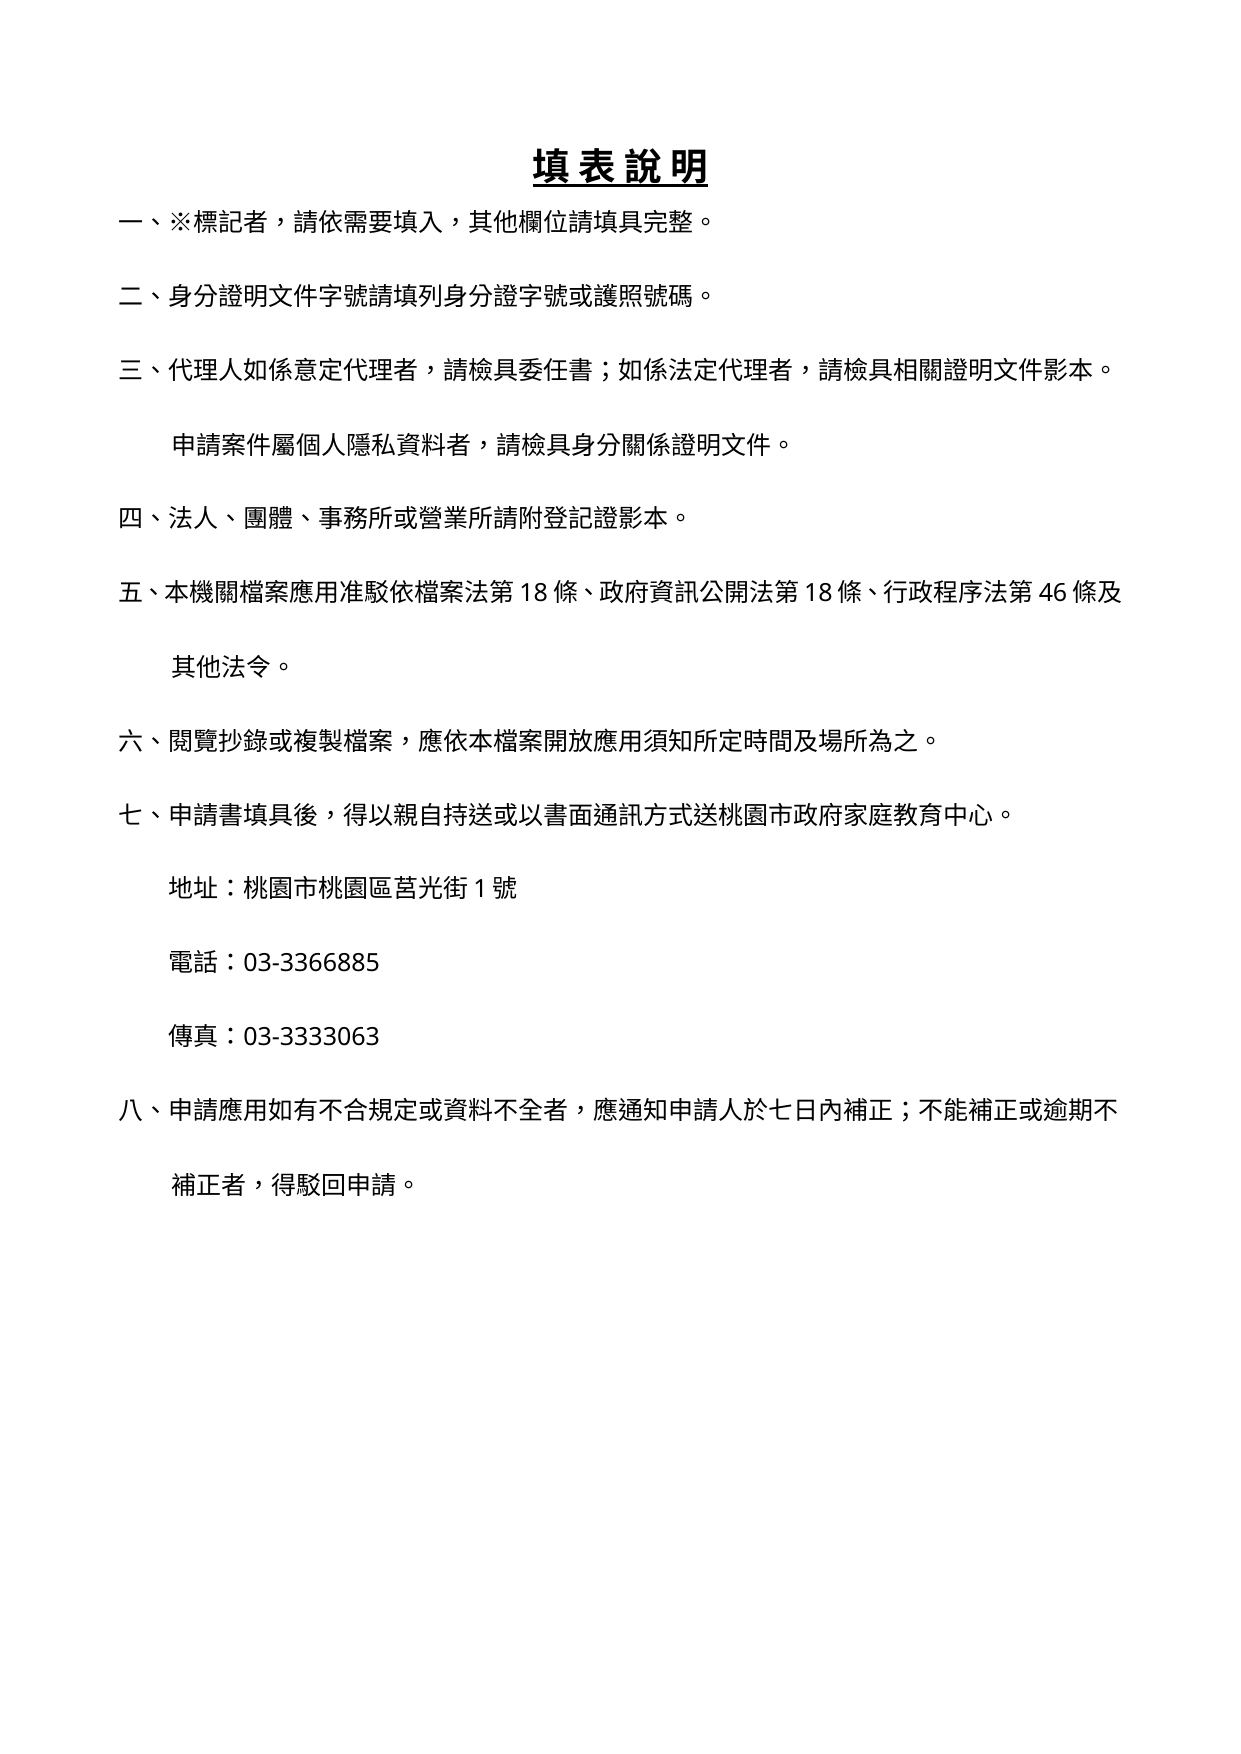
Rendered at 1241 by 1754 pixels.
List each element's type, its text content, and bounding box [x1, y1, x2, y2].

text 傳真：03-3333063 [168, 1016, 1122, 1053]
text 七、申請書填具後，得以親自持送或以書面通訊方式送桃園市政府家庭教育中心。 [118, 794, 1122, 832]
text 八、申請應用如有不合規定或資料不全者，應通知申請人於七日內補正；不能補正或逾期不補正者，得駁回申請。 [118, 1089, 1122, 1202]
text 五、本機關檔案應用准駁依檔案法第18條、政府資訊公開法第18條、行政程序法第46條及其他法令。 [118, 572, 1122, 684]
text 一、※標記者，請依需要填入，其他欄位請填具完整。 [118, 202, 1122, 239]
text 四、法人、團體、事務所或營業所請附登記證影本。 [118, 498, 1122, 536]
text 電話：03-3366885 [168, 942, 1122, 979]
text 地址：桃園市桃園區莒光街1號 [168, 868, 1122, 906]
text 二、身分證明文件字號請填列身分證字號或護照號碼。 [118, 276, 1122, 313]
text 三、代理人如係意定代理者，請檢具委任書；如係法定代理者，請檢具相關證明文件影本。申請案件屬個人隱私資料者，請檢具身分關係證明文件。 [118, 349, 1122, 462]
text 六、閱覽抄錄或複製檔案，應依本檔案開放應用須知所定時間及場所為之。 [118, 721, 1122, 758]
text 填 表 說 明 [118, 127, 1122, 202]
